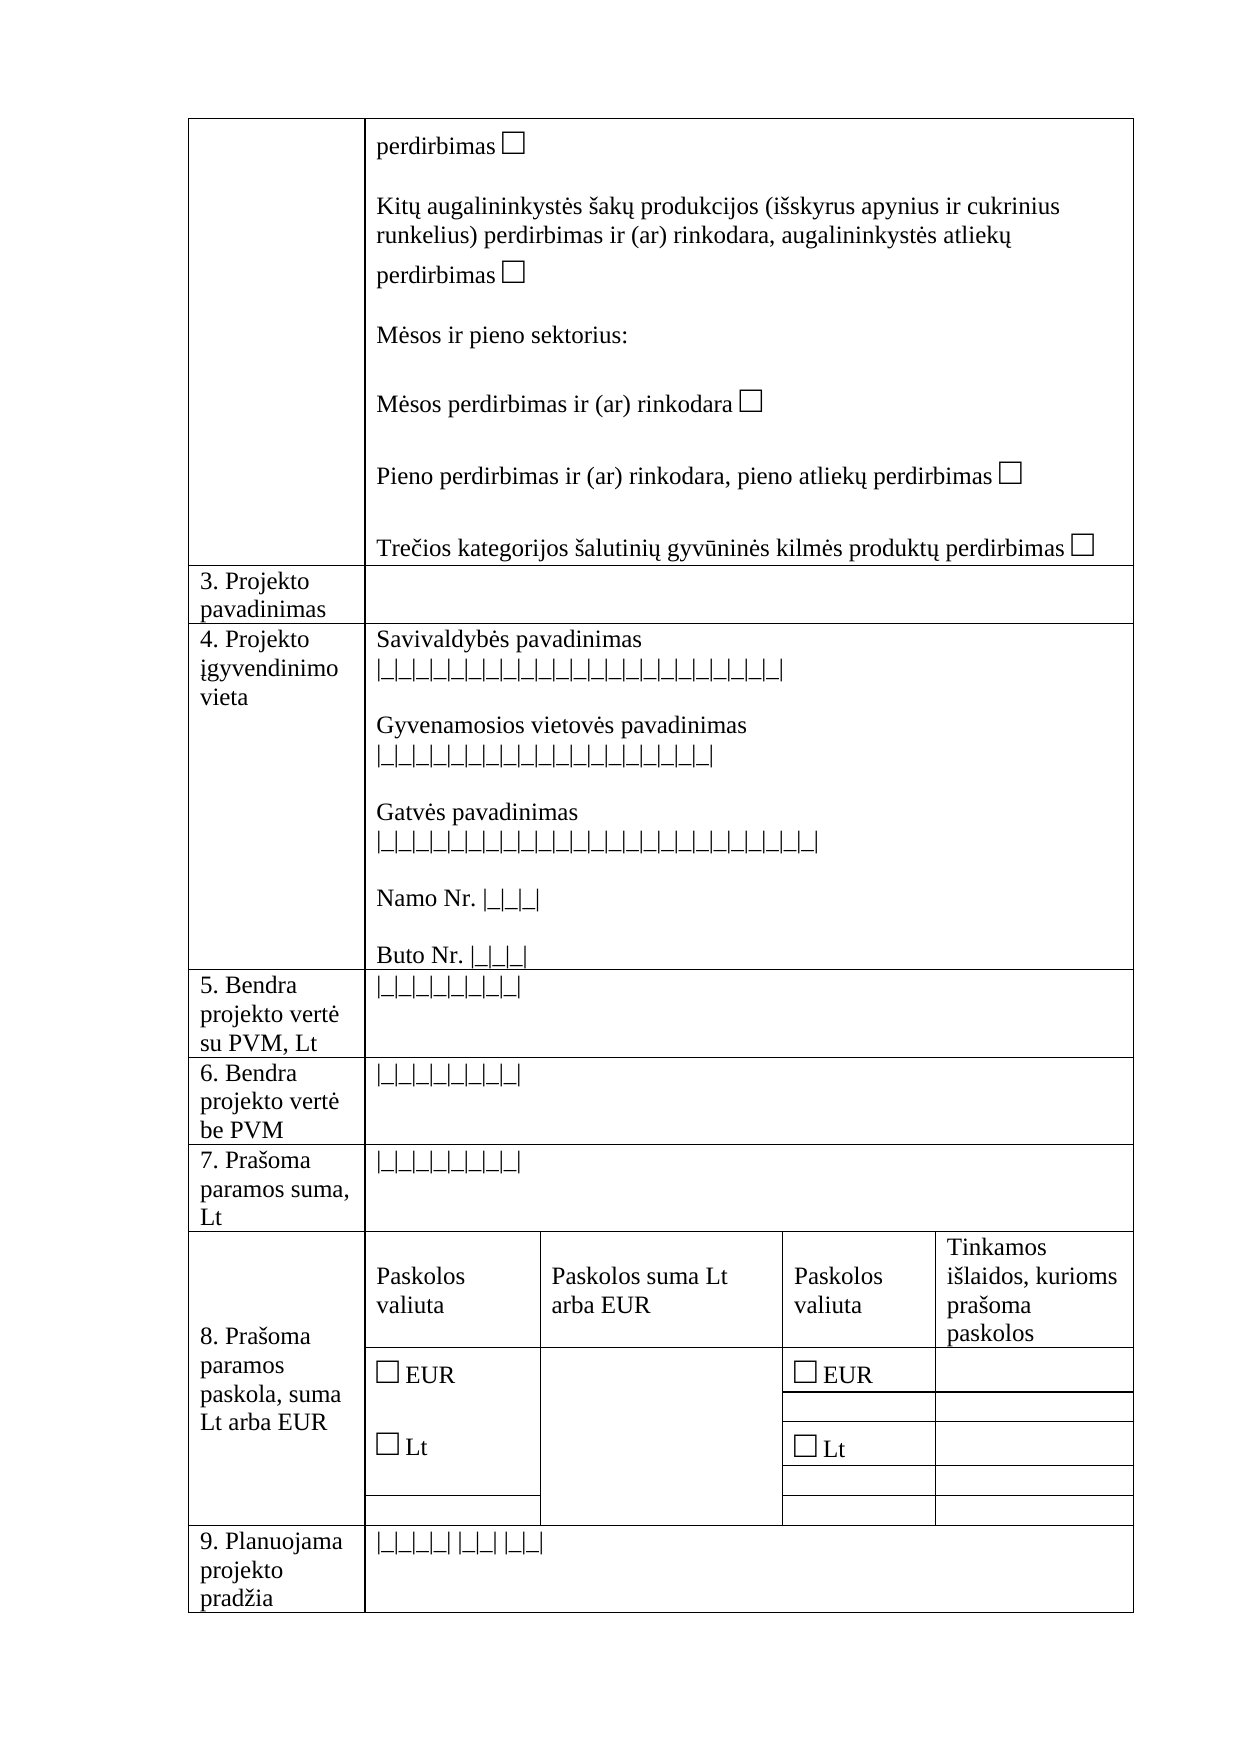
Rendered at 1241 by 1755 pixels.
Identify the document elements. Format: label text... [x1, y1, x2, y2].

table_cell [783, 1393, 935, 1421]
table_cell Savivaldybės pavadinimas |_|_|_|_|_|_|_|_|_|_|_|_|_|_|_|_|_|_|_|_|_|_|_| Gyvenamosios vietovės pavadinimas |_|_|_|_|_|_|_|_|_|_|_|_|_|_|_|_|_|_|_| Gatvės pavadinimas |_|_|_|_|_|_|_|_|_|_|_|_|_|_|_|_|_|_|_|_|_|_|_|_|_| Namo Nr. |_|_|_| Buto Nr. |_|_|_| [366, 624, 1133, 969]
table_cell |_|_|_|_|_|_|_|_| [366, 1058, 1133, 1144]
table_cell Paskolos valiuta [783, 1232, 935, 1347]
table_cell [783, 1496, 935, 1525]
table_cell [541, 1348, 782, 1525]
table_cell [366, 1496, 540, 1525]
table_cell Paskolos suma Lt arba EUR [541, 1232, 782, 1347]
table_cell [783, 1466, 935, 1495]
table_cell □ EUR [783, 1348, 935, 1391]
table_cell [936, 1422, 1133, 1465]
table_cell 6. Bendra projekto vertė be PVM [189, 1058, 364, 1144]
table_cell [936, 1393, 1133, 1421]
table_cell 3. Projekto pavadinimas [189, 566, 364, 623]
table_cell 4. Projekto įgyvendinimo vieta [189, 624, 364, 969]
table_cell |_|_|_|_|_|_|_|_| [366, 970, 1133, 1057]
table_cell [936, 1496, 1133, 1525]
table_cell |_|_|_|_| |_|_| |_|_| [366, 1526, 1133, 1612]
table_cell 7. Prašoma paramos suma, Lt [189, 1145, 364, 1231]
table_cell 8. Prašoma paramos paskola, suma Lt arba EUR [189, 1232, 364, 1525]
table_cell Paskolos valiuta [366, 1232, 540, 1347]
table_cell [189, 119, 364, 565]
table_cell [936, 1348, 1133, 1391]
table_cell 5. Bendra projekto vertė su PVM, Lt [189, 970, 364, 1057]
table_cell □ EUR □ Lt [366, 1348, 540, 1495]
table_cell [936, 1466, 1133, 1495]
table_cell |_|_|_|_|_|_|_|_| [366, 1145, 1133, 1231]
table_cell perdirbimas □ Kitų augalininkystės šakų produkcijos (išskyrus apynius ir cukrinius runkelius) perdirbimas ir (ar) rinkodara, augalininkystės atliekų perdirbimas □ Mėsos ir pieno sektorius: Mėsos perdirbimas ir (ar) rinkodara □ Pieno perdirbimas ir (ar) rinkodara, pieno atliekų perdirbimas □ Trečios kategorijos šalutinių gyvūninės kilmės produktų perdirbimas □ [366, 119, 1133, 565]
table_cell 9. Planuojama projekto pradžia [189, 1526, 364, 1612]
table_cell Tinkamos išlaidos, kurioms prašoma paskolos [936, 1232, 1133, 1347]
table_cell □ Lt [783, 1422, 935, 1465]
table_cell [366, 566, 1133, 623]
